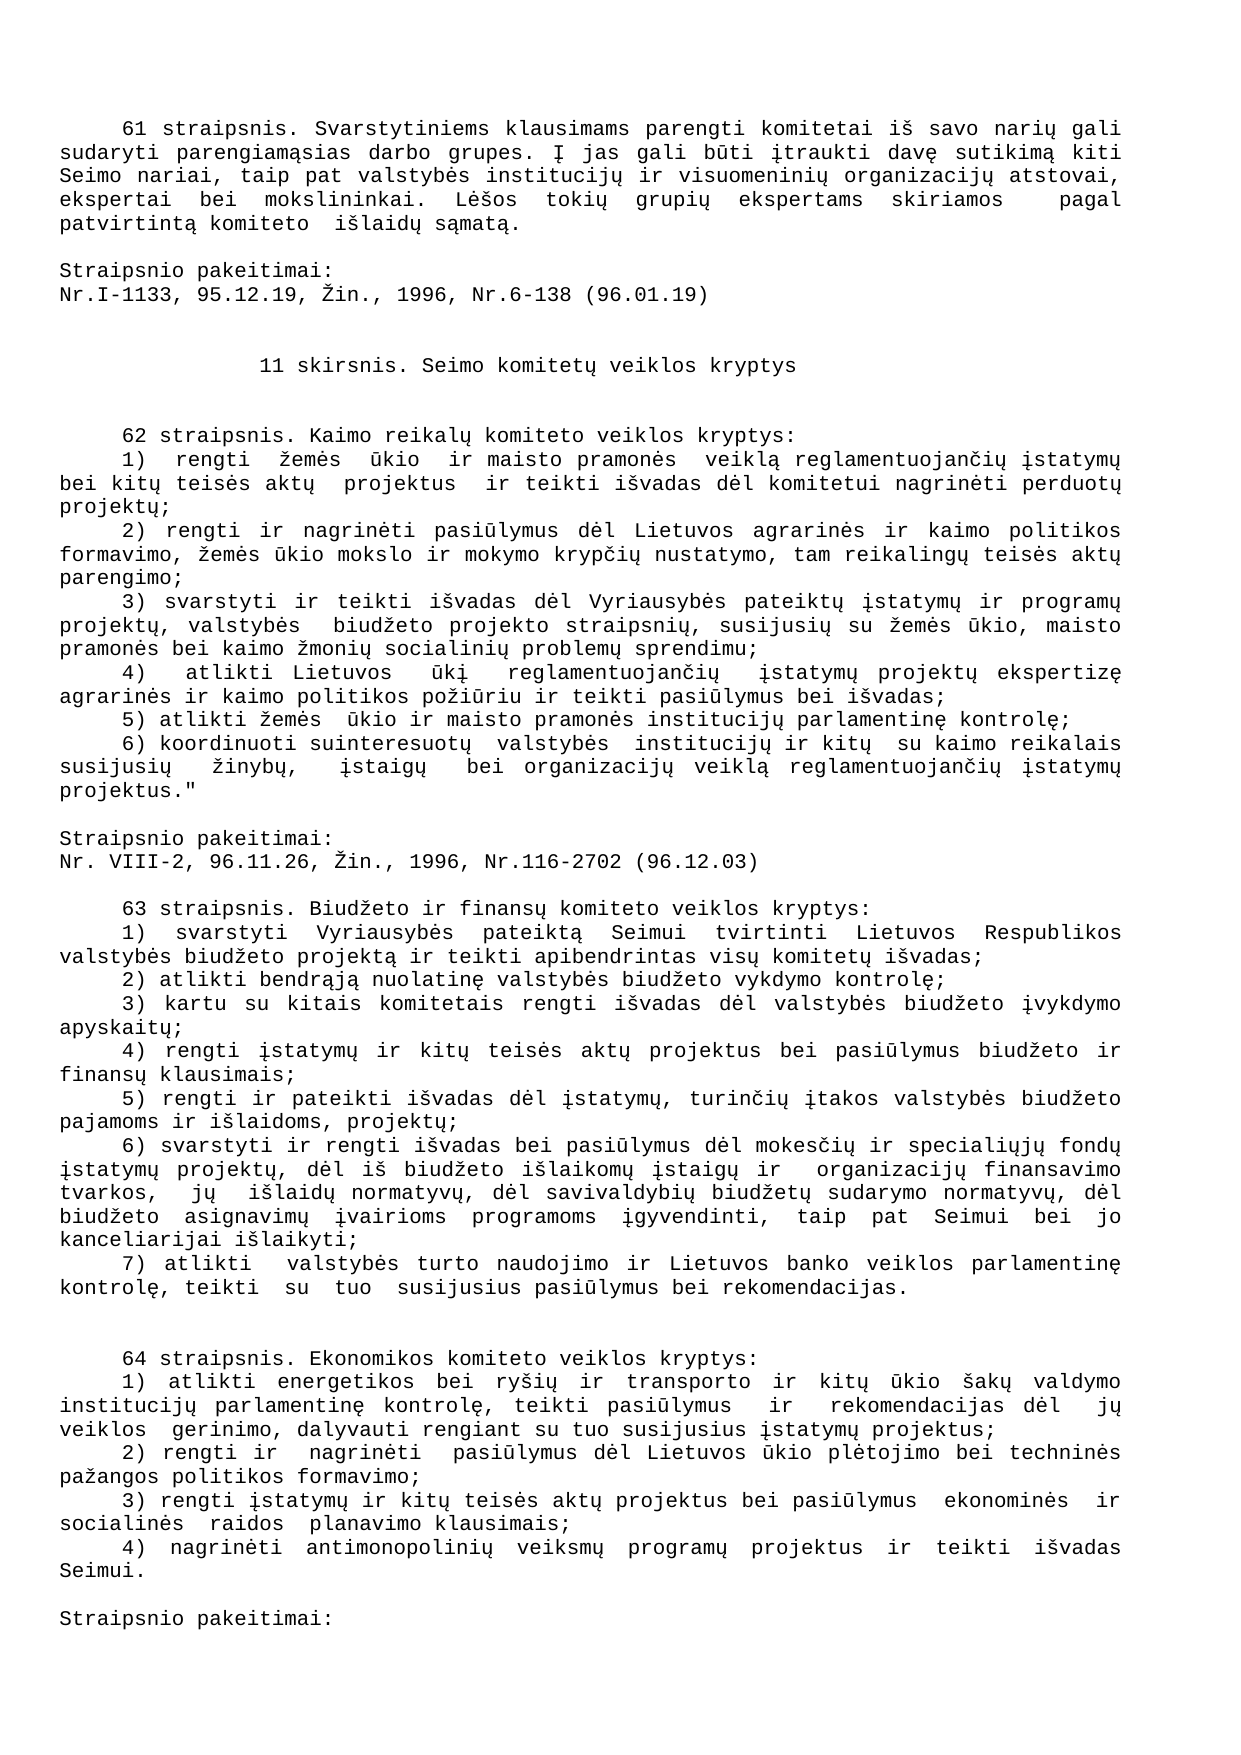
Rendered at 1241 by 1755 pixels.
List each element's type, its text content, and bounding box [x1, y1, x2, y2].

text 6) koordinuoti suinteresuotų valstybės institucijų ir kitų su kaimo reikalais susijusių žinybų, įstaigų bei organizacijų veiklą reglamentuojančių įstatymų projektus." [59, 733, 1122, 804]
text Straipsnio pakeitimai: [59, 260, 1122, 284]
text 1) svarstyti Vyriausybės pateiktą Seimui tvirtinti Lietuvos Respublikos valstybės biudžeto projektą ir teikti apibendrintas visų komitetų išvadas; [59, 922, 1122, 969]
text 11 skirsnis. Seimo komitetų veiklos kryptys [59, 354, 1122, 378]
text 4) rengti įstatymų ir kitų teisės aktų projektus bei pasiūlymus biudžeto ir finansų klausimais; [59, 1040, 1122, 1088]
text 5) atlikti žemės ūkio ir maisto pramonės institucijų parlamentinę kontrolę; [59, 709, 1122, 733]
text 3) rengti įstatymų ir kitų teisės aktų projektus bei pasiūlymus ekonominės ir socialinės raidos planavimo klausimais; [59, 1489, 1122, 1537]
text Nr. VIII-2, 96.11.26, Žin., 1996, Nr.116-2702 (96.12.03) [59, 851, 1122, 875]
text 2) rengti ir nagrinėti pasiūlymus dėl Lietuvos agrarinės ir kaimo politikos formavimo, žemės ūkio mokslo ir mokymo krypčių nustatymo, tam reikalingų teisės aktų parengimo; [59, 520, 1122, 591]
text 4) atlikti Lietuvos ūkį reglamentuojančių įstatymų projektų ekspertizę agrarinės ir kaimo politikos požiūriu ir teikti pasiūlymus bei išvadas; [59, 662, 1122, 709]
text 62 straipsnis. Kaimo reikalų komiteto veiklos kryptys: [59, 426, 1122, 449]
text 63 straipsnis. Biudžeto ir finansų komiteto veiklos kryptys: [59, 898, 1122, 922]
text 3) kartu su kitais komitetais rengti išvadas dėl valstybės biudžeto įvykdymo apyskaitų; [59, 993, 1122, 1040]
text Straipsnio pakeitimai: [59, 827, 1122, 851]
text 7) atlikti valstybės turto naudojimo ir Lietuvos banko veiklos parlamentinę kontrolę, teikti su tuo susijusius pasiūlymus bei rekomendacijas. [59, 1253, 1122, 1300]
text 2) atlikti bendrąją nuolatinę valstybės biudžeto vykdymo kontrolę; [59, 969, 1122, 993]
text 1) rengti žemės ūkio ir maisto pramonės veiklą reglamentuojančių įstatymų bei kitų teisės aktų projektus ir teikti išvadas dėl komitetui nagrinėti perduotų projektų; [59, 449, 1122, 520]
text 1) atlikti energetikos bei ryšių ir transporto ir kitų ūkio šakų valdymo institucijų parlamentinę kontrolę, teikti pasiūlymus ir rekomendacijas dėl jų veiklos gerinimo, dalyvauti rengiant su tuo susijusius įstatymų projektus; [59, 1371, 1122, 1442]
text 6) svarstyti ir rengti išvadas bei pasiūlymus dėl mokesčių ir specialiųjų fondų įstatymų projektų, dėl iš biudžeto išlaikomų įstaigų ir organizacijų finansavimo tvarkos, jų išlaidų normatyvų, dėl savivaldybių biudžetų sudarymo normatyvų, dėl biudžeto asignavimų įvairioms programoms įgyvendinti, taip pat Seimui bei jo kanceliarijai išlaikyti; [59, 1135, 1122, 1253]
text 3) svarstyti ir teikti išvadas dėl Vyriausybės pateiktų įstatymų ir programų projektų, valstybės biudžeto projekto straipsnių, susijusių su žemės ūkio, maisto pramonės bei kaimo žmonių socialinių problemų sprendimu; [59, 591, 1122, 662]
text 61 straipsnis. Svarstytiniems klausimams parengti komitetai iš savo narių gali sudaryti parengiamąsias darbo grupes. Į jas gali būti įtraukti davę sutikimą kiti Seimo nariai, taip pat valstybės institucijų ir visuomeninių organizacijų atstovai, ekspertai bei mokslininkai. Lėšos tokių grupių ekspertams skiriamos pagal patvirtintą komiteto išlaidų sąmatą. [59, 118, 1122, 236]
text Straipsnio pakeitimai: [59, 1608, 1122, 1631]
text Nr.I-1133, 95.12.19, Žin., 1996, Nr.6-138 (96.01.19) [59, 284, 1122, 307]
text 5) rengti ir pateikti išvadas dėl įstatymų, turinčių įtakos valstybės biudžeto pajamoms ir išlaidoms, projektų; [59, 1088, 1122, 1135]
text 4) nagrinėti antimonopolinių veiksmų programų projektus ir teikti išvadas Seimui. [59, 1537, 1122, 1584]
text 2) rengti ir nagrinėti pasiūlymus dėl Lietuvos ūkio plėtojimo bei techninės pažangos politikos formavimo; [59, 1442, 1122, 1489]
text 64 straipsnis. Ekonomikos komiteto veiklos kryptys: [59, 1348, 1122, 1371]
